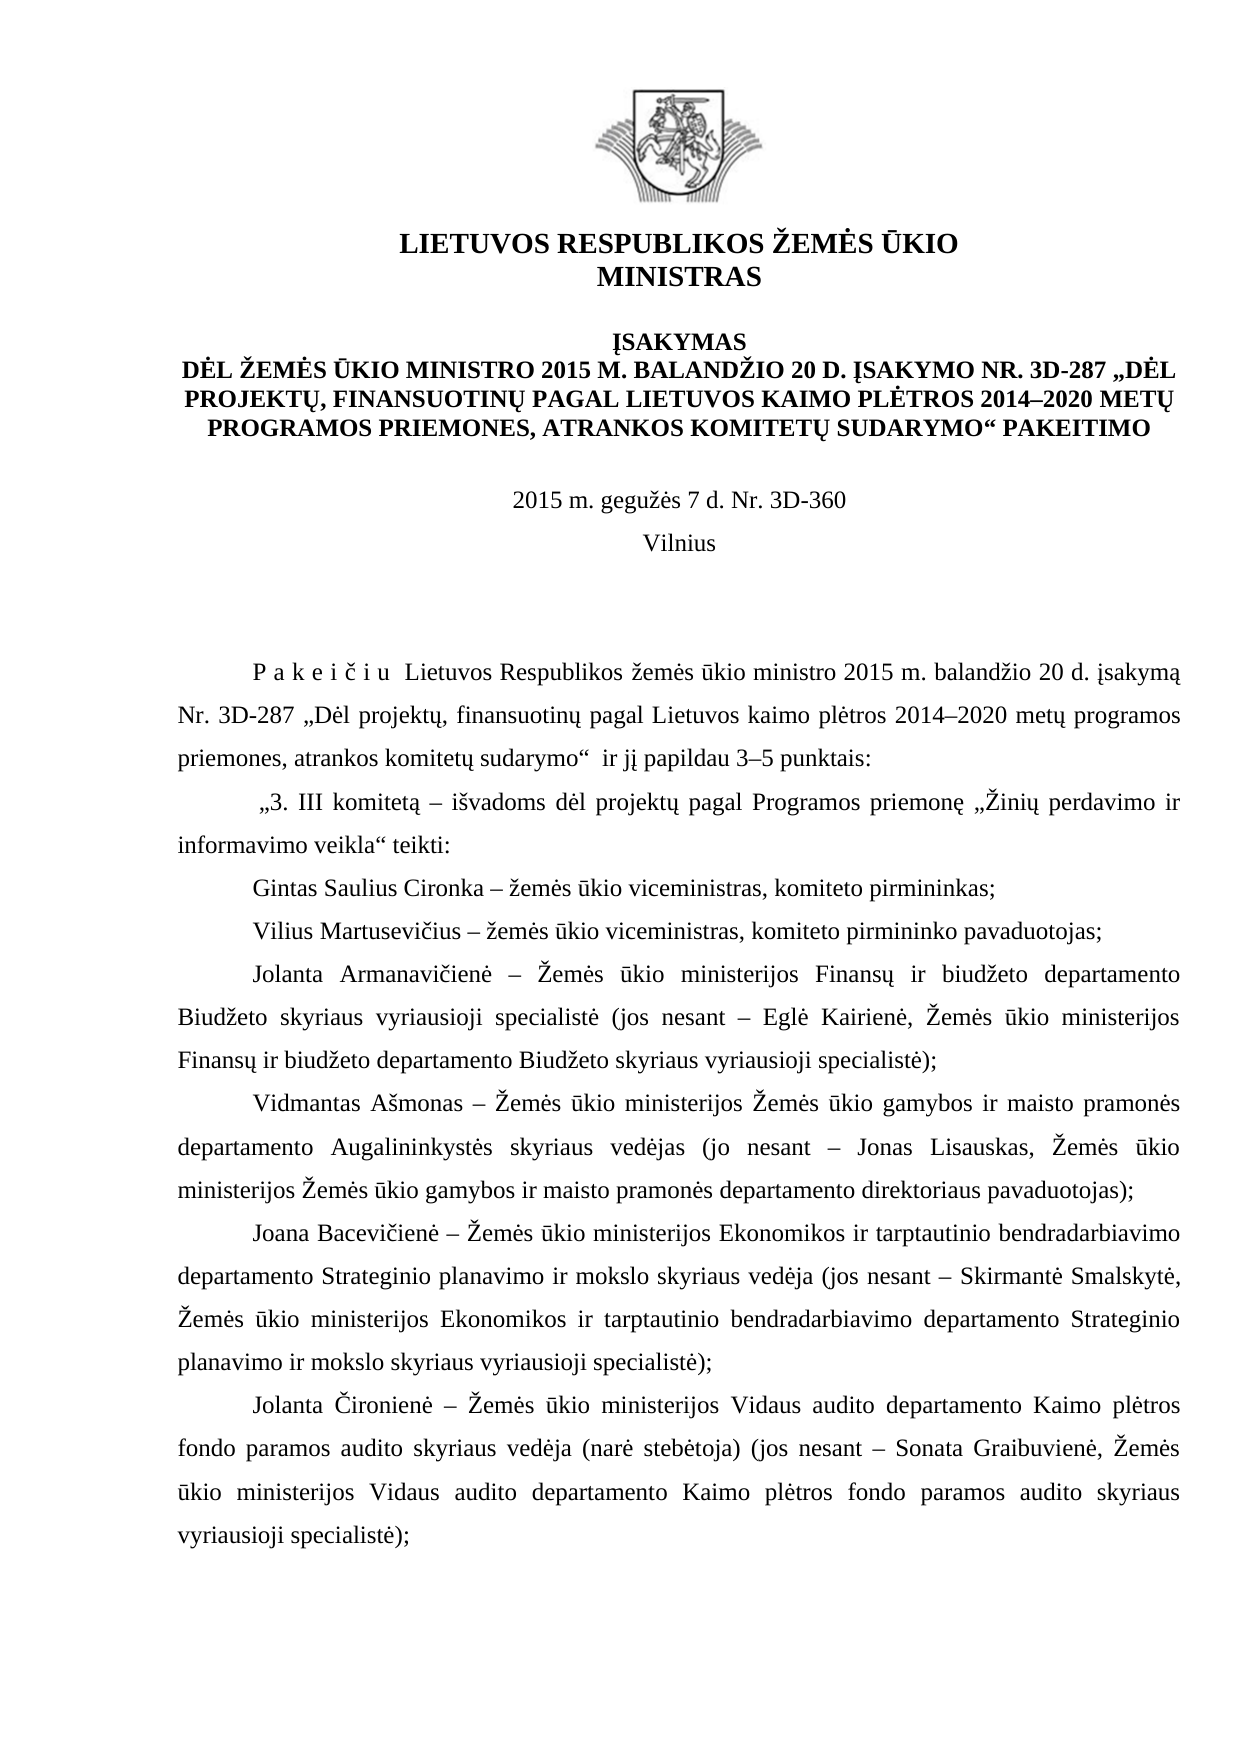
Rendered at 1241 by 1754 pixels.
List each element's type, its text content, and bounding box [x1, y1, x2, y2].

text Vidmantas Ašmonas – Žemės ūkio ministerijos Žemės ūkio gamybos ir maisto pramonės departamento Augalininkystės skyriaus vedėjas (jo nesant – Jonas Lisauskas, Žemės ūkio ministerijos Žemės ūkio gamybos ir maisto pramonės departamento direktoriaus pavaduotojas); [177, 1088, 1181, 1203]
text P a k e i č i u Lietuvos Respublikos žemės ūkio ministro 2015 m. balandžio 20 d. įsakymą Nr. 3D-287 „Dėl projektų, finansuotinų pagal Lietuvos kaimo plėtros 2014–2020 metų programos priemones, atrankos komitetų sudarymo“ ir jį papildau 3–5 punktais: [177, 657, 1181, 772]
text Jolanta Armanavičienė – Žemės ūkio ministerijos Finansų ir biudžeto departamento Biudžeto skyriaus vyriausioji specialistė (jos nesant – Eglė Kairienė, Žemės ūkio ministerijos Finansų ir biudžeto departamento Biudžeto skyriaus vyriausioji specialistė); [177, 959, 1181, 1074]
text Gintas Saulius Cironka – žemės ūkio viceministras, komiteto pirmininkas; [177, 873, 1181, 902]
text Vilnius [177, 528, 1181, 557]
text Jolanta Čironienė – Žemės ūkio ministerijos Vidaus audito departamento Kaimo plėtros fondo paramos audito skyriaus vedėja (narė stebėtoja) (jos nesant – Sonata Graibuvienė, Žemės ūkio ministerijos Vidaus audito departamento Kaimo plėtros fondo paramos audito skyriaus vyriausioji specialistė); [177, 1390, 1181, 1548]
text LIETUVOS RESPUBLIKOS ŽEMĖS ŪKIO [177, 226, 1181, 259]
text Joana Bacevičienė – Žemės ūkio ministerijos Ekonomikos ir tarptautinio bendradarbiavimo departamento Strateginio planavimo ir mokslo skyriaus vedėja (jos nesant – Skirmantė Smalskytė, Žemės ūkio ministerijos Ekonomikos ir tarptautinio bendradarbiavimo departamento Strateginio planavimo ir mokslo skyriaus vyriausioji specialistė); [177, 1218, 1181, 1376]
text „3. III komitetą – išvadoms dėl projektų pagal Programos priemonę „Žinių perdavimo ir informavimo veikla“ teikti: [177, 787, 1181, 858]
text MINISTRAS [177, 259, 1181, 293]
text DĖL ŽEMĖS ŪKIO MINISTRO 2015 M. BALANDŽIO 20 D. ĮSAKYMO NR. 3D-287 „DĖL PROJEKTŲ, FINANSUOTINŲ PAGAL LIETUVOS KAIMO PLĖTROS 2014–2020 METŲ PROGRAMOS PRIEMONES, ATRANKOS KOMITETŲ SUDARYMO“ PAKEITIMO [177, 355, 1181, 442]
text 2015 m. gegužės 7 d. Nr. 3D-360 [177, 485, 1181, 513]
text Vilius Martusevičius – žemės ūkio viceministras, komiteto pirmininko pavaduotojas; [177, 916, 1181, 945]
text ĮSAKYMAS [177, 327, 1181, 355]
